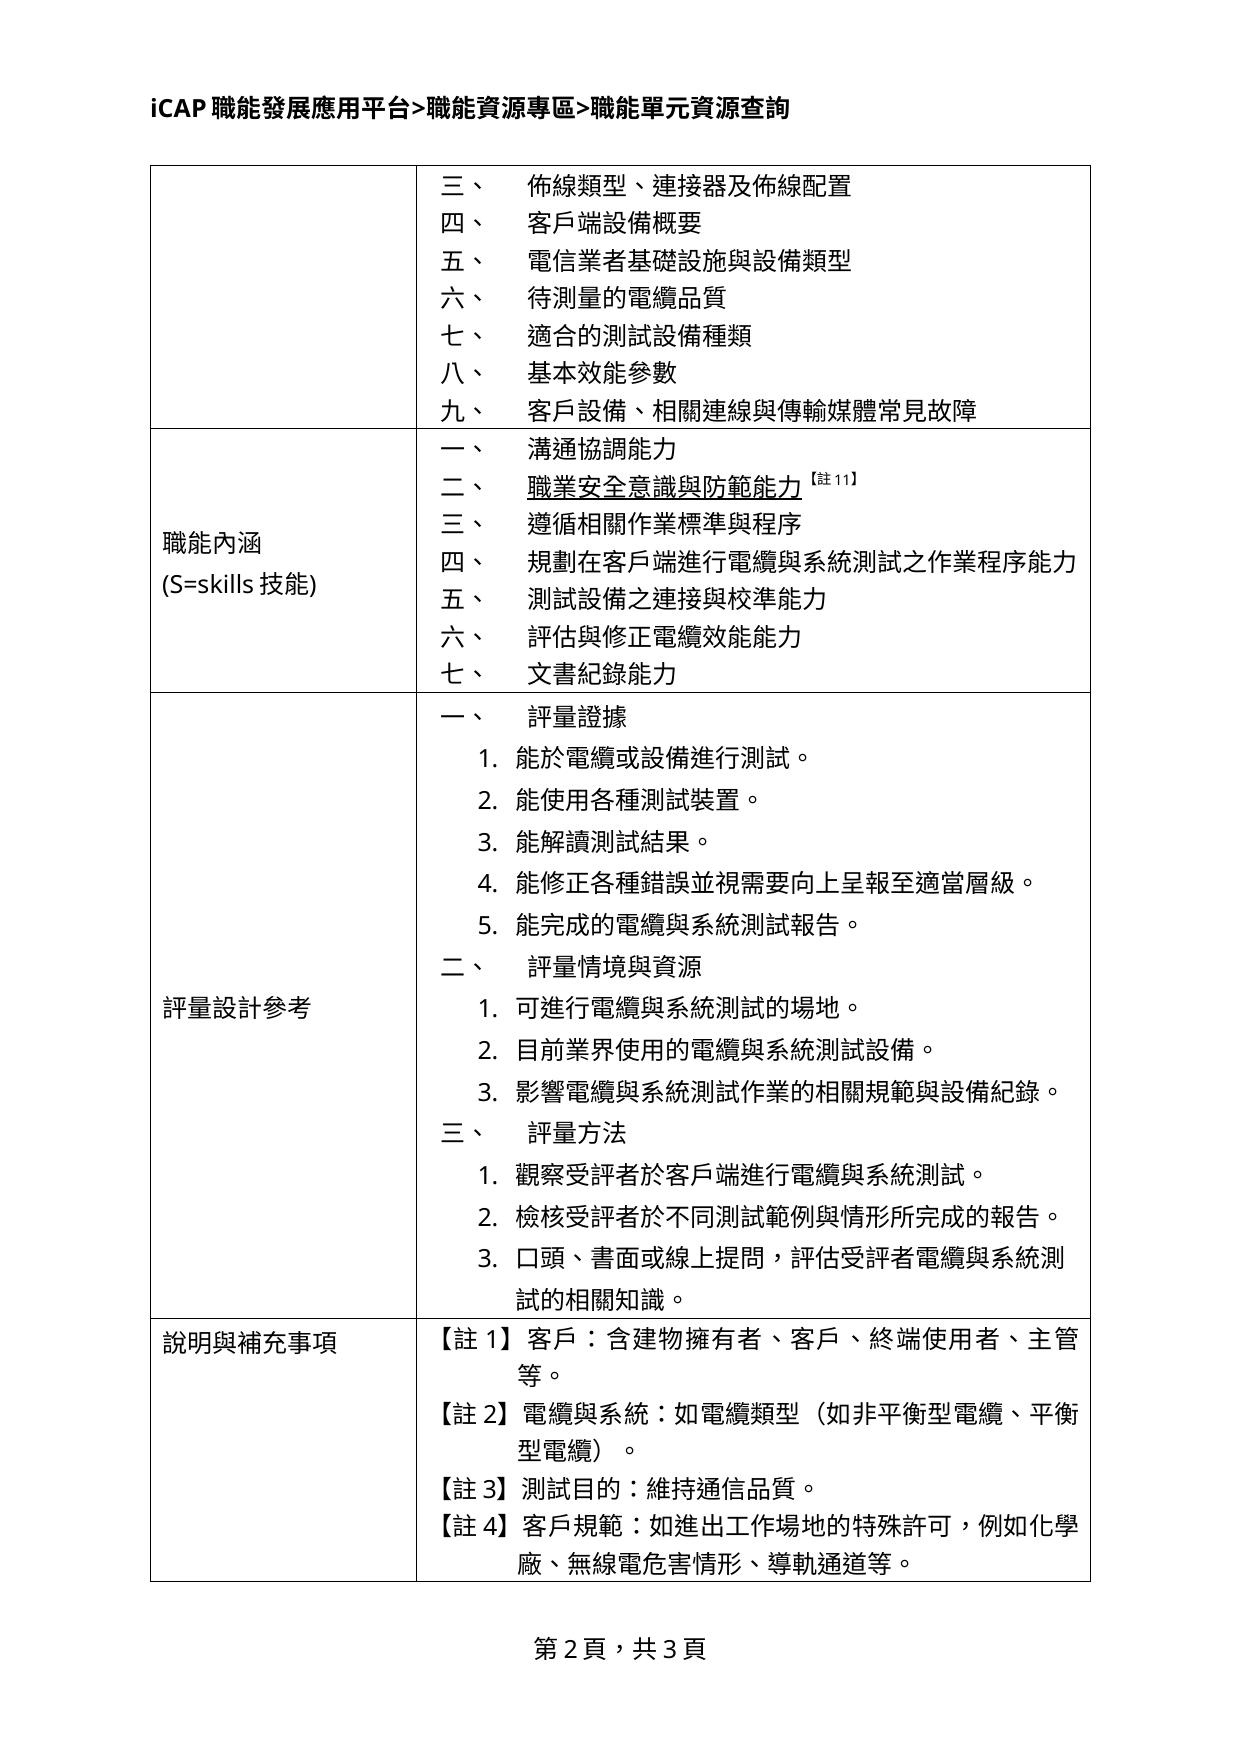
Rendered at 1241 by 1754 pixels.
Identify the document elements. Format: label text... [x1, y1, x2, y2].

table_cell 職業衛生安全相關規範 組織及工作場域相關作業標準、政策與程序 佈線類型、連接器及佈線配置 客戶端設備概要 電信業者基礎設施與設備類型 待測量的電纜品質 適合的測試設備種類 基本效能參數 客戶設備、相關連線與傳輸媒體常見故障 [417, 166, 1090, 428]
table_cell 溝通協調能力 職業安全意識與防範能力【註11】 遵循相關作業標準與程序 規劃在客戶端進行電纜與系統測試之作業程序能力 測試設備之連接與校準能力 評估與修正電纜效能能力 文書紀錄能力 [417, 429, 1090, 692]
table_cell 評量設計參考 [151, 693, 416, 1318]
table_cell 評量證據 能於電纜或設備進行測試。 能使用各種測試裝置。 能解讀測試結果。 能修正各種錯誤並視需要向上呈報至適當層級。 能完成的電纜與系統測試報告。 評量情境與資源 可進行電纜與系統測試的場地。 目前業界使用的電纜與系統測試設備。 影響電纜與系統測試作業的相關規範與設備紀錄。 評量方法 觀察受評者於客戶端進行電纜與系統測試。 檢核受評者於不同測試範例與情形所完成的報告。 口頭、書面或線上提問，評估受評者電纜與系統測試的相關知識。 [417, 693, 1090, 1318]
table_cell 說明與補充事項 [151, 1319, 416, 1581]
table_cell 職能內涵 (S=skills技能) [151, 429, 416, 692]
table_cell [151, 166, 416, 428]
table_cell 【註1】客戶：含建物擁有者、客戶、終端使用者、主管等。 【註2】電纜與系統：如電纜類型（如非平衡型電纜、平衡型電纜）。 【註3】測試目的：維持通信品質。 【註4】客戶規範：如進出工作場地的特殊許可，例如化學廠、無線電危害情形、導軌通道等。 [417, 1319, 1090, 1581]
